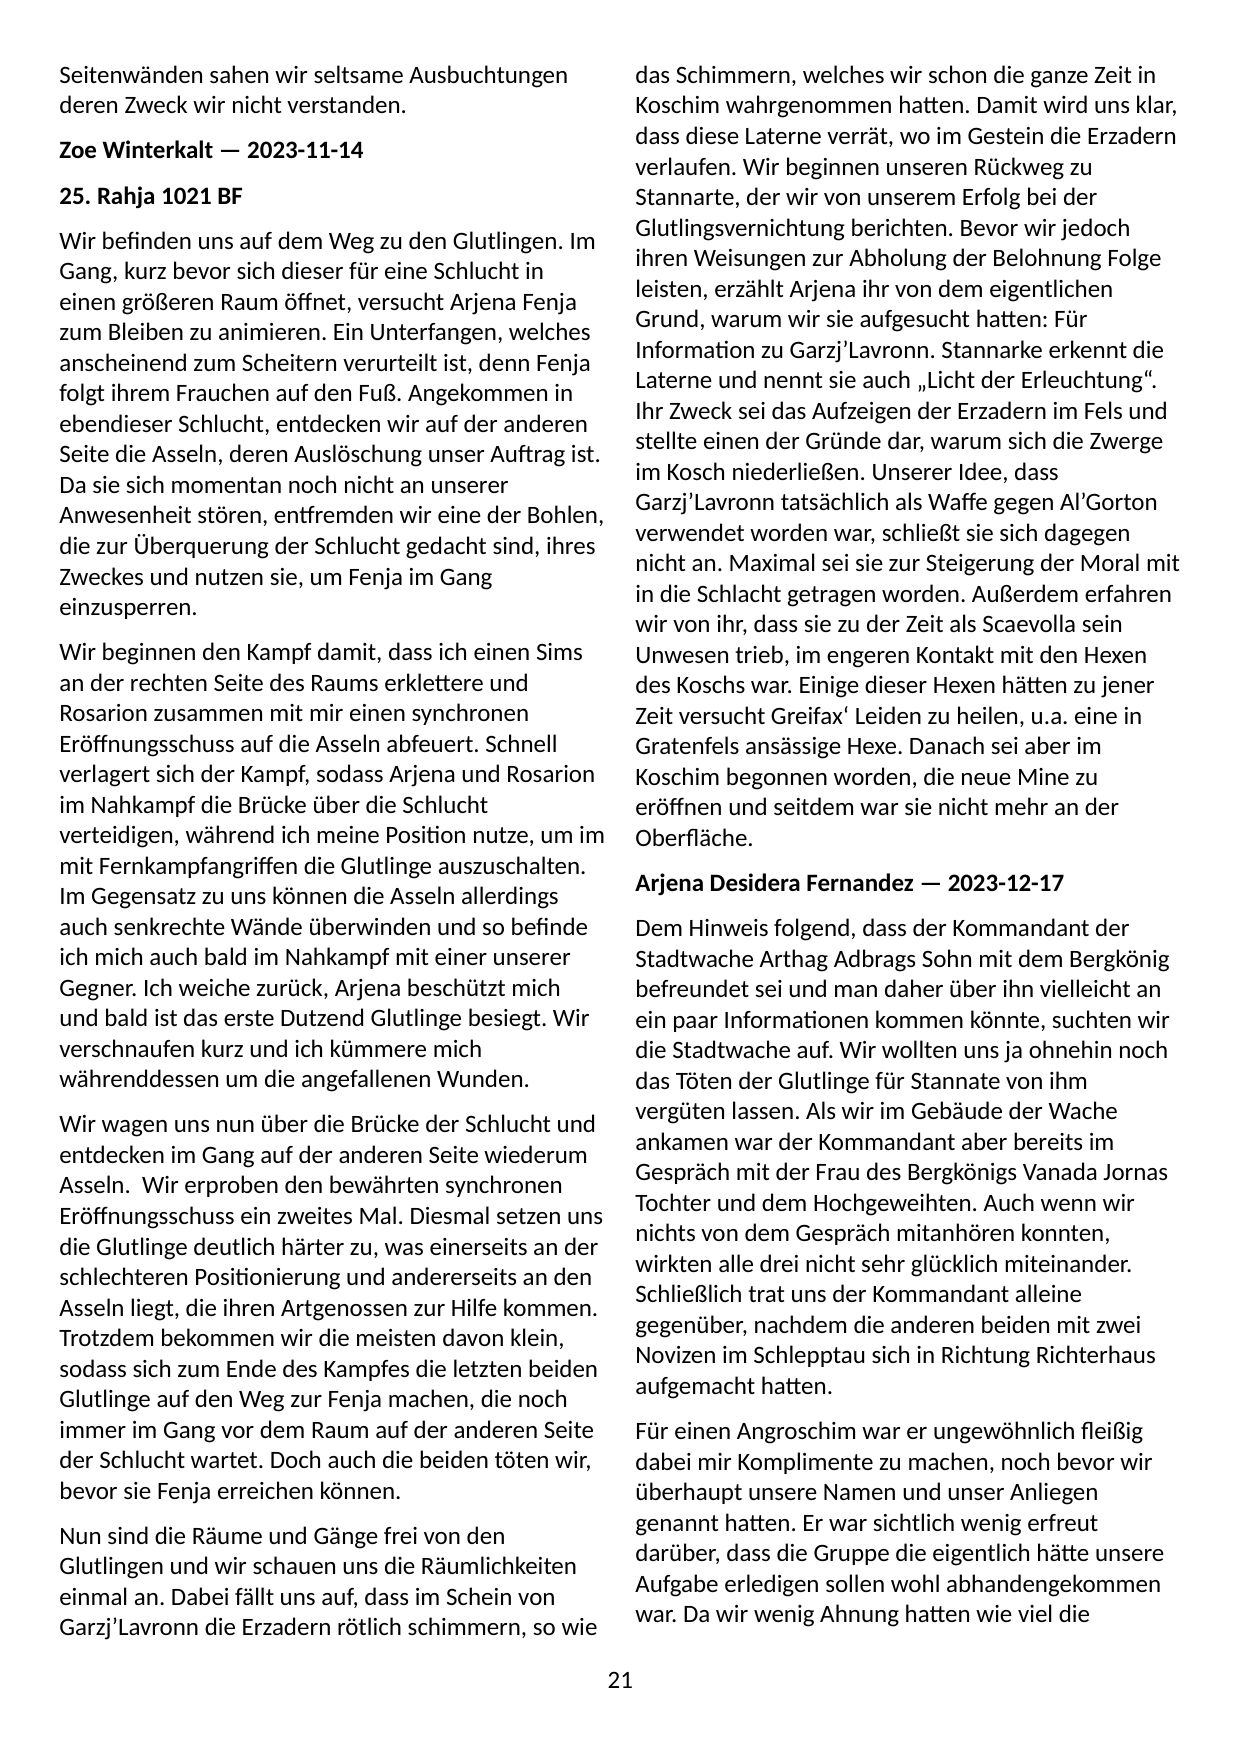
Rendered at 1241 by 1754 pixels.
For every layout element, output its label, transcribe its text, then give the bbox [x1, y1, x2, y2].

text das Schimmern, welches wir schon die ganze Zeit in Koschim wahrgenommen hatten. Damit wird uns klar, dass diese Laterne verrät, wo im Gestein die Erzadern verlaufen. Wir beginnen unseren Rückweg zu Stannarte, der wir von unserem Erfolg bei der Glutlingsvernichtung berichten. Bevor wir jedoch ihren Weisungen zur Abholung der Belohnung Folge leisten, erzählt Arjena ihr von dem eigentlichen Grund, warum wir sie aufgesucht hatten: Für Information zu Garzj’Lavronn. Stannarke erkennt die Laterne und nennt sie auch „Licht der Erleuchtung“. Ihr Zweck sei das Aufzeigen der Erzadern im Fels und stellte einen der Gründe dar, warum sich die Zwerge im Kosch niederließen. Unserer Idee, dass Garzj’Lavronn tatsächlich als Waffe gegen Al’Gorton verwendet worden war, schließt sie sich dagegen nicht an. Maximal sei sie zur Steigerung der Moral mit in die Schlacht getragen worden. Außerdem erfahren wir von ihr, dass sie zu der Zeit als Scaevolla sein Unwesen trieb, im engeren Kontakt mit den Hexen des Koschs war. Einige dieser Hexen hätten zu jener Zeit versucht Greifax‘ Leiden zu heilen, u.a. eine in Gratenfels ansässige Hexe. Danach sei aber im Koschim begonnen worden, die neue Mine zu eröffnen und seitdem war sie nicht mehr an der Oberfläche. [635, 59, 1181, 853]
text Wir befinden uns auf dem Weg zu den Glutlingen. Im Gang, kurz bevor sich dieser für eine Schlucht in einen größeren Raum öffnet, versucht Arjena Fenja zum Bleiben zu animieren. Ein Unterfangen, welches anscheinend zum Scheitern verurteilt ist, denn Fenja folgt ihrem Frauchen auf den Fuß. Angekommen in ebendieser Schlucht, entdecken wir auf der anderen Seite die Asseln, deren Auslöschung unser Auftrag ist. Da sie sich momentan noch nicht an unserer Anwesenheit stören, entfremden wir eine der Bohlen, die zur Überquerung der Schlucht gedacht sind, ihres Zweckes und nutzen sie, um Fenja im Gang einzusperren. [59, 225, 605, 622]
text Wir beginnen den Kampf damit, dass ich einen Sims an der rechten Seite des Raums erklettere und Rosarion zusammen mit mir einen synchronen Eröffnungsschuss auf die Asseln abfeuert. Schnell verlagert sich der Kampf, sodass Arjena und Rosarion im Nahkampf die Brücke über die Schlucht verteidigen, während ich meine Position nutze, um im mit Fernkampfangriffen die Glutlinge auszuschalten. Im Gegensatz zu uns können die Asseln allerdings auch senkrechte Wände überwinden und so befinde ich mich auch bald im Nahkampf mit einer unserer Gegner. Ich weiche zurück, Arjena beschützt mich und bald ist das erste Dutzend Glutlinge besiegt. Wir verschnaufen kurz und ich kümmere mich währenddessen um die angefallenen Wunden. [59, 636, 605, 1094]
text Seitenwänden sahen wir seltsame Ausbuchtungen deren Zweck wir nicht verstanden. [59, 59, 605, 120]
text Dem Hinweis folgend, dass der Kommandant der Stadtwache Arthag Adbrags Sohn mit dem Bergkönig befreundet sei und man daher über ihn vielleicht an ein paar Informationen kommen könnte, suchten wir die Stadtwache auf. Wir wollten uns ja ohnehin noch das Töten der Glutlinge für Stannate von ihm vergüten lassen. Als wir im Gebäude der Wache ankamen war der Kommandant aber bereits im Gespräch mit der Frau des Bergkönigs Vanada Jornas Tochter und dem Hochgeweihten. Auch wenn wir nichts von dem Gespräch mitanhören konnten, wirkten alle drei nicht sehr glücklich miteinander. Schließlich trat uns der Kommandant alleine gegenüber, nachdem die anderen beiden mit zwei Novizen im Schlepptau sich in Richtung Richterhaus aufgemacht hatten. [635, 912, 1181, 1401]
text Arjena Desidera Fernandez — 2023-12-17 [635, 867, 1181, 898]
text Nun sind die Räume und Gänge frei von den Glutlingen und wir schauen uns die Räumlichkeiten einmal an. Dabei fällt uns auf, dass im Schein von Garzj’Lavronn die Erzadern rötlich schimmern, so wie [59, 1520, 605, 1642]
text Für einen Angroschim war er ungewöhnlich fleißig dabei mir Komplimente zu machen, noch bevor wir überhaupt unsere Namen und unser Anliegen genannt hatten. Er war sichtlich wenig erfreut darüber, dass die Gruppe die eigentlich hätte unsere Aufgabe erledigen sollen wohl abhandengekommen war. Da wir wenig Ahnung hatten wie viel die [635, 1415, 1181, 1629]
text Wir wagen uns nun über die Brücke der Schlucht und entdecken im Gang auf der anderen Seite wiederum Asseln. Wir erproben den bewährten synchronen Eröffnungsschuss ein zweites Mal. Diesmal setzen uns die Glutlinge deutlich härter zu, was einerseits an der schlechteren Positionierung und andererseits an den Asseln liegt, die ihren Artgenossen zur Hilfe kommen. Trotzdem bekommen wir die meisten davon klein, sodass sich zum Ende des Kampfes die letzten beiden Glutlinge auf den Weg zur Fenja machen, die noch immer im Gang vor dem Raum auf der anderen Seite der Schlucht wartet. Doch auch die beiden töten wir, bevor sie Fenja erreichen können. [59, 1109, 605, 1505]
text 25. Rahja 1021 BF [59, 180, 605, 210]
text Zoe Winterkalt — 2023-11-14 [59, 135, 605, 165]
